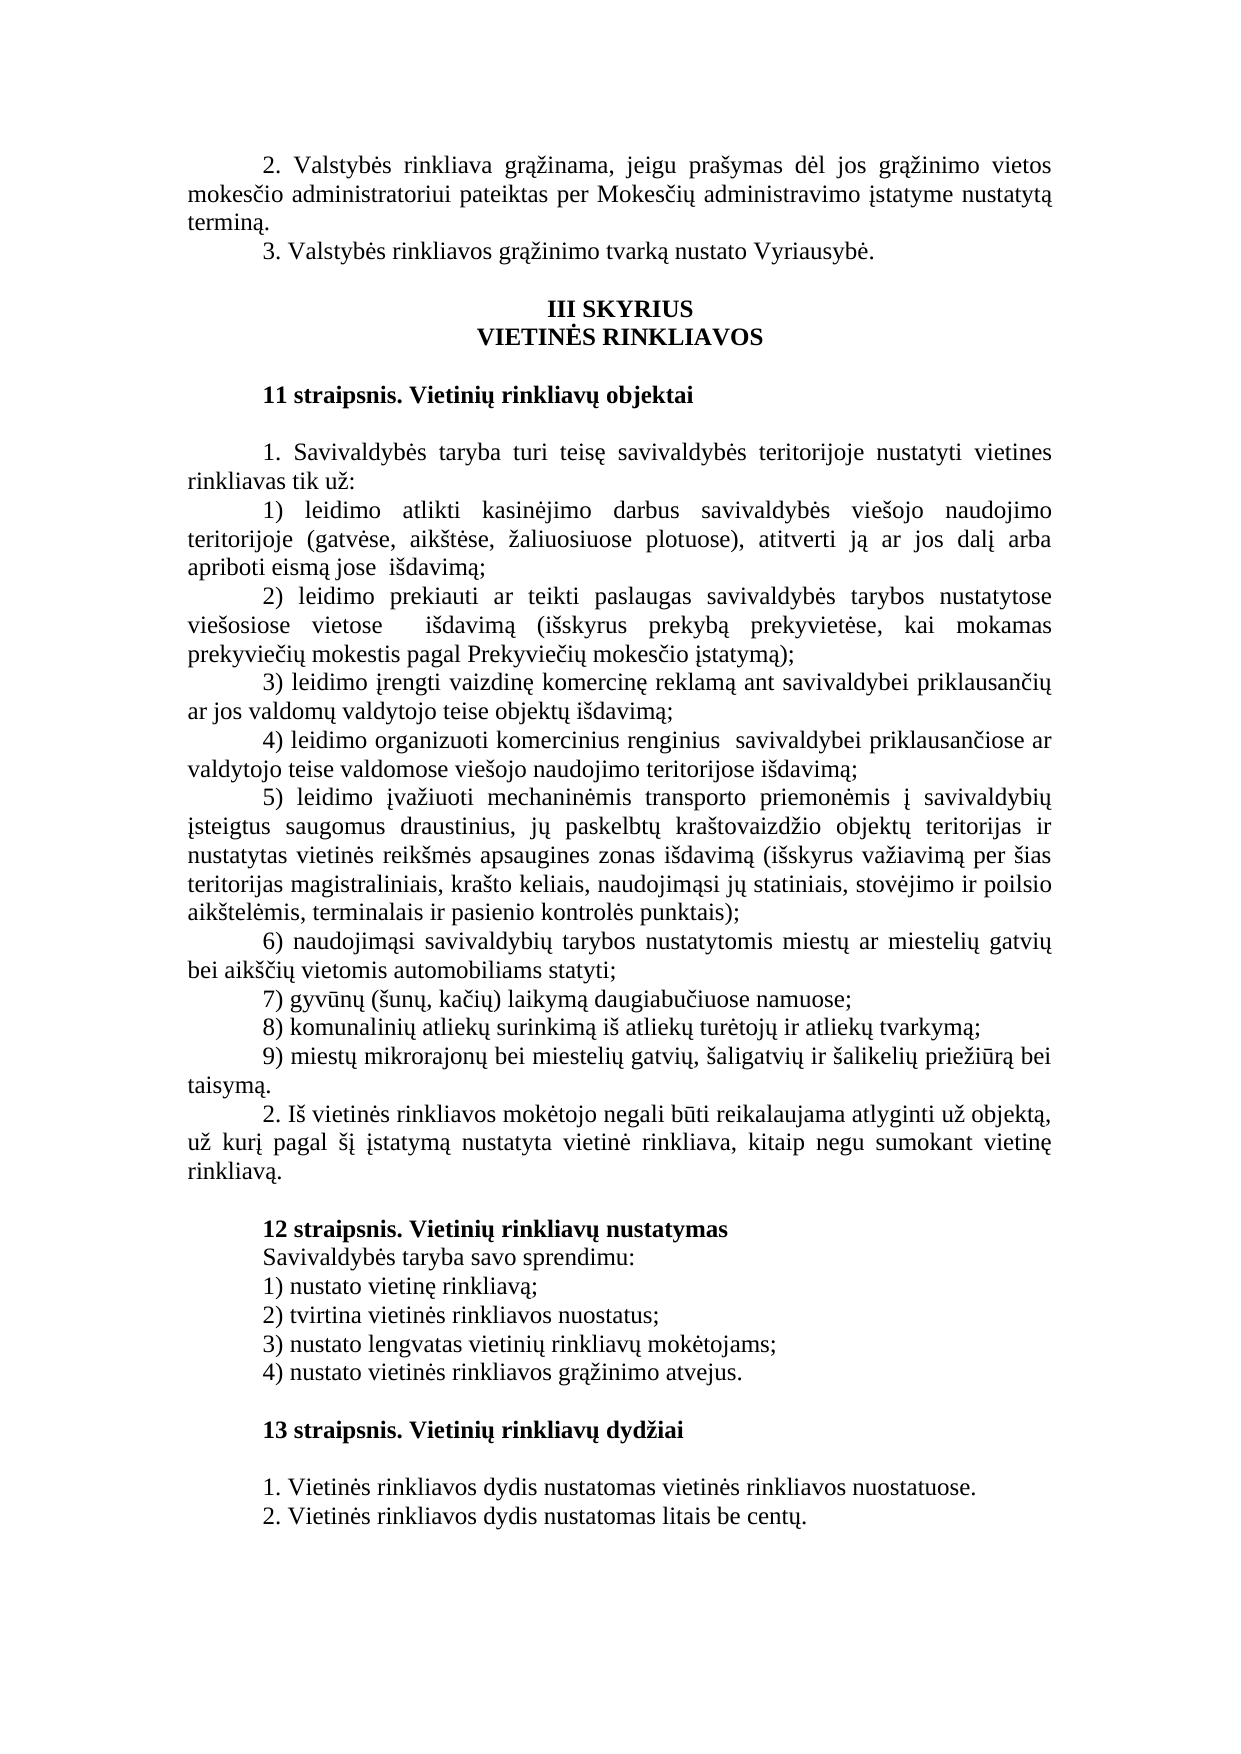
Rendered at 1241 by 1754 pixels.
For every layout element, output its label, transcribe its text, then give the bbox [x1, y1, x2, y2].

text 6) naudojimąsi savivaldybių tarybos nustatytomis miestų ar miestelių gatvių bei aikščių vietomis automobiliams statyti; [187, 926, 1053, 984]
text 9) miestų mikrorajonų bei miestelių gatvių, šaligatvių ir šalikelių priežiūrą bei taisymą. [187, 1041, 1053, 1099]
text VIETINĖS RINKLIAVOS [187, 322, 1053, 351]
text Savivaldybės taryba savo sprendimu: [187, 1242, 1053, 1271]
text 2. Vietinės rinkliavos dydis nustatomas litais be centų. [187, 1501, 1053, 1530]
text 2) leidimo prekiauti ar teikti paslaugas savivaldybės tarybos nustatytose viešosiose vietose išdavimą (išskyrus prekybą prekyvietėse, kai mokamas prekyviečių mokestis pagal Prekyviečių mokesčio įstatymą); [187, 581, 1053, 667]
text III SKYRIUS [187, 294, 1053, 322]
text 3) leidimo įrengti vaizdinę komercinę reklamą ant savivaldybei priklausančių ar jos valdomų valdytojo teise objektų išdavimą; [187, 667, 1053, 725]
text 1) leidimo atlikti kasinėjimo darbus savivaldybės viešojo naudojimo teritorijoje (gatvėse, aikštėse, žaliuosiuose plotuose), atitverti ją ar jos dalį arba apriboti eismą jose išdavimą; [187, 495, 1053, 581]
text 2. Valstybės rinkliava grąžinama, jeigu prašymas dėl jos grąžinimo vietos mokesčio administratoriui pateiktas per Mokesčių administravimo įstatyme nustatytą terminą. [187, 150, 1053, 236]
text 2) tvirtina vietinės rinkliavos nuostatus; [187, 1300, 1053, 1329]
text 7) gyvūnų (šunų, kačių) laikymą daugiabučiuose namuose; [187, 984, 1053, 1012]
text 5) leidimo įvažiuoti mechaninėmis transporto priemonėmis į savivaldybių įsteigtus saugomus draustinius, jų paskelbtų kraštovaizdžio objektų teritorijas ir nustatytas vietinės reikšmės apsaugines zonas išdavimą (išskyrus važiavimą per šias teritorijas magistraliniais, krašto keliais, naudojimąsi jų statiniais, stovėjimo ir poilsio aikštelėmis, terminalais ir pasienio kontrolės punktais); [187, 782, 1053, 926]
text 11 straipsnis. Vietinių rinkliavų objektai [187, 380, 1053, 409]
text 3) nustato lengvatas vietinių rinkliavų mokėtojams; [187, 1329, 1053, 1357]
text 13 straipsnis. Vietinių rinkliavų dydžiai [187, 1415, 1053, 1444]
text 1. Savivaldybės taryba turi teisę savivaldybės teritorijoje nustatyti vietines rinkliavas tik už: [187, 437, 1053, 495]
text 2. Iš vietinės rinkliavos mokėtojo negali būti reikalaujama atlyginti už objektą, už kurį pagal šį įstatymą nustatyta vietinė rinkliava, kitaip negu sumokant vietinę rinkliavą. [187, 1099, 1053, 1185]
text 4) leidimo organizuoti komercinius renginius savivaldybei priklausančiose ar valdytojo teise valdomose viešojo naudojimo teritorijose išdavimą; [187, 725, 1053, 782]
text 3. Valstybės rinkliavos grąžinimo tvarką nustato Vyriausybė. [187, 236, 1053, 265]
text 12 straipsnis. Vietinių rinkliavų nustatymas [187, 1214, 1053, 1242]
text 8) komunalinių atliekų surinkimą iš atliekų turėtojų ir atliekų tvarkymą; [187, 1012, 1053, 1041]
text 1) nustato vietinę rinkliavą; [187, 1271, 1053, 1300]
text 4) nustato vietinės rinkliavos grąžinimo atvejus. [187, 1357, 1053, 1386]
text 1. Vietinės rinkliavos dydis nustatomas vietinės rinkliavos nuostatuose. [187, 1472, 1053, 1501]
